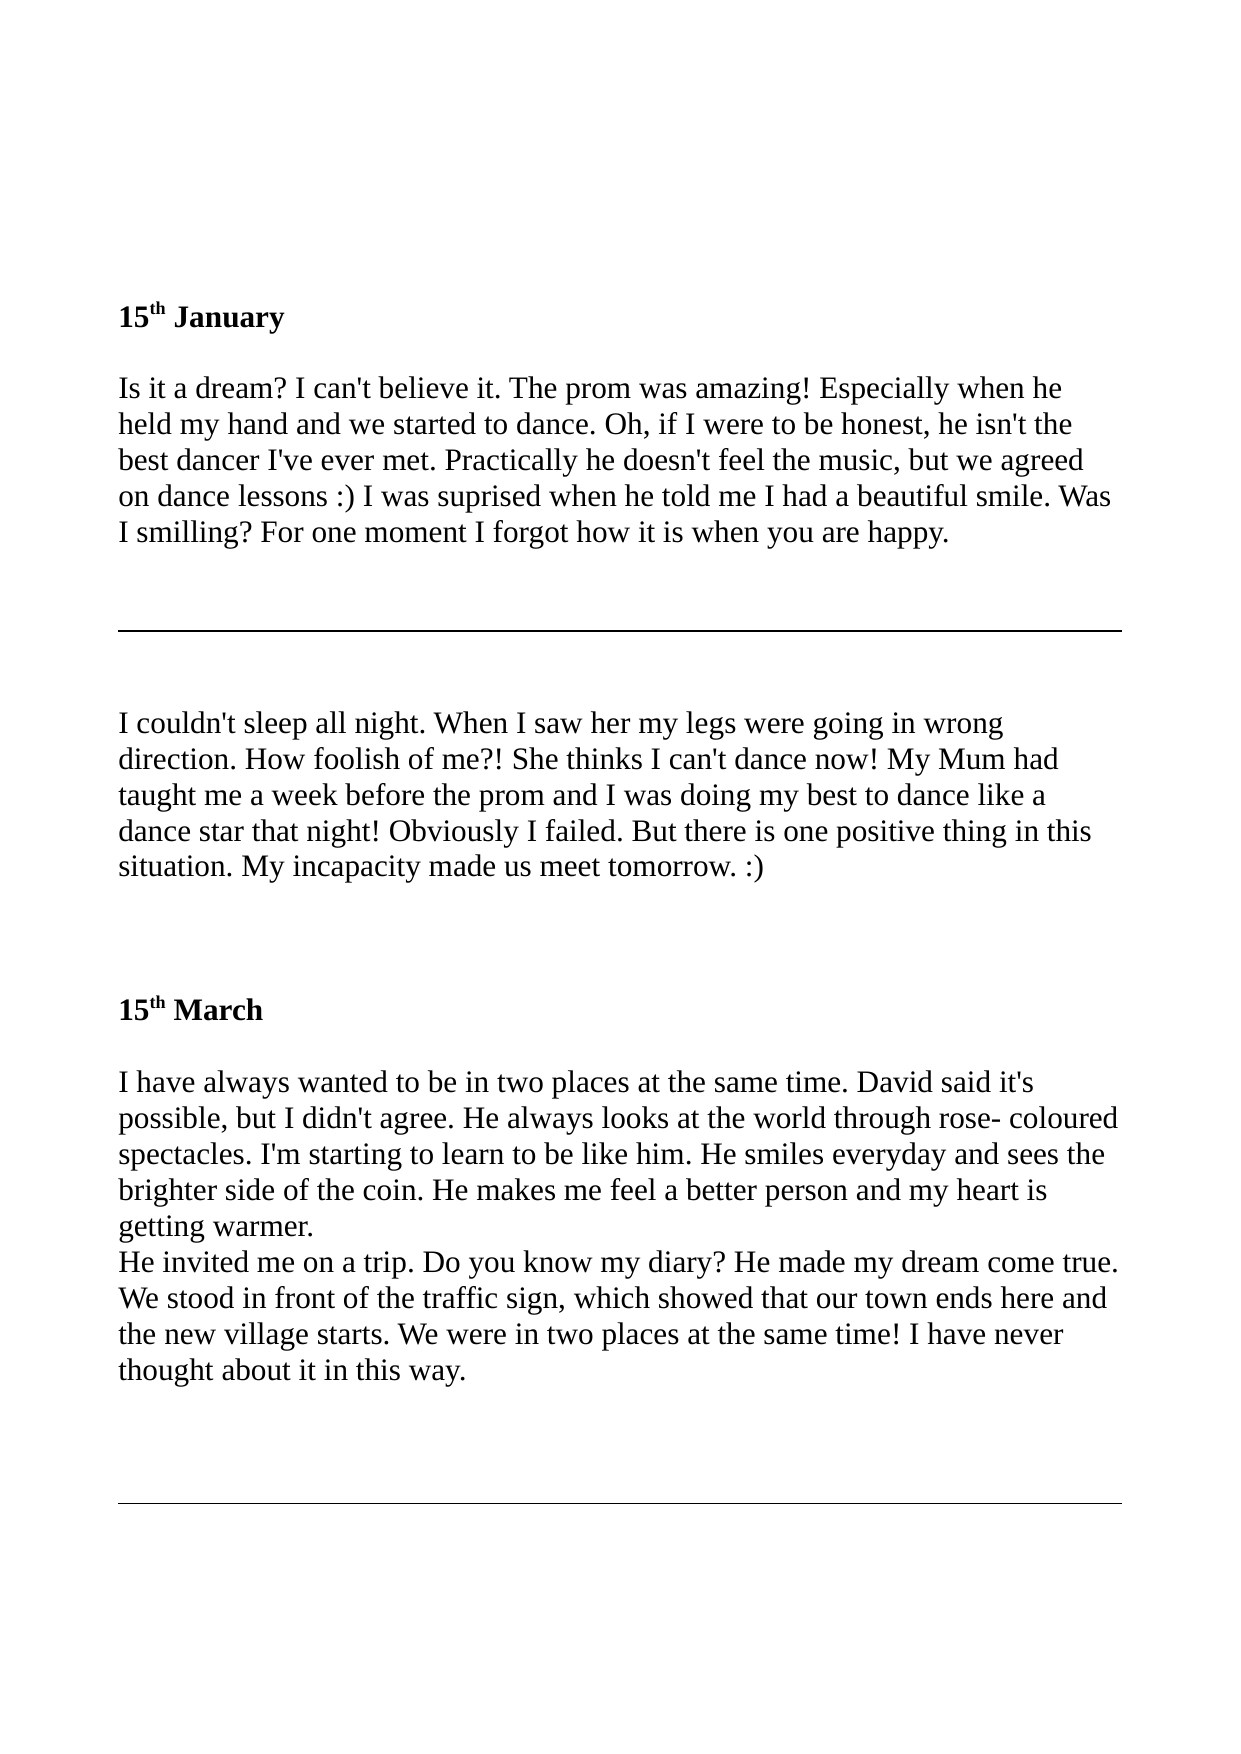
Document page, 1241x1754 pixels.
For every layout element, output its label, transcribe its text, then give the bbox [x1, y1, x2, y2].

text 15th March [118, 991, 1122, 1027]
text I couldn't sleep all night. When I saw her my legs were going in wrong direction. How foolish of me?! She thinks I can't dance now! My Mum had taught me a week before the prom and I was doing my best to dance like a dance star that night! Obviously I failed. But there is one positive thing in this situation. My incapacity made us meet tomorrow. :) [118, 704, 1122, 884]
text Is it a dream? I can't believe it. The prom was amazing! Especially when he held my hand and we started to dance. Oh, if I were to be honest, he isn't the best dancer I've ever met. Practically he doesn't feel the music, but we agreed on dance lessons :) I was suprised when he told me I had a beautiful smile. Was I smilling? For one moment I forgot how it is when you are happy. [118, 370, 1122, 549]
text He invited me on a trip. Do you know my diary? He made my dream come true. We stood in front of the traffic sign, which showed that our town ends here and the new village starts. We were in two places at the same time! I have never thought about it in this way. [118, 1243, 1122, 1387]
text I have always wanted to be in two places at the same time. David said it's possible, but I didn't agree. He always looks at the world through rose- coloured spectacles. I'm starting to learn to be like him. He smiles everyday and sees the brighter side of the coin. He makes me feel a better person and my heart is getting warmer. [118, 1063, 1122, 1243]
text 15th January [118, 298, 1122, 334]
